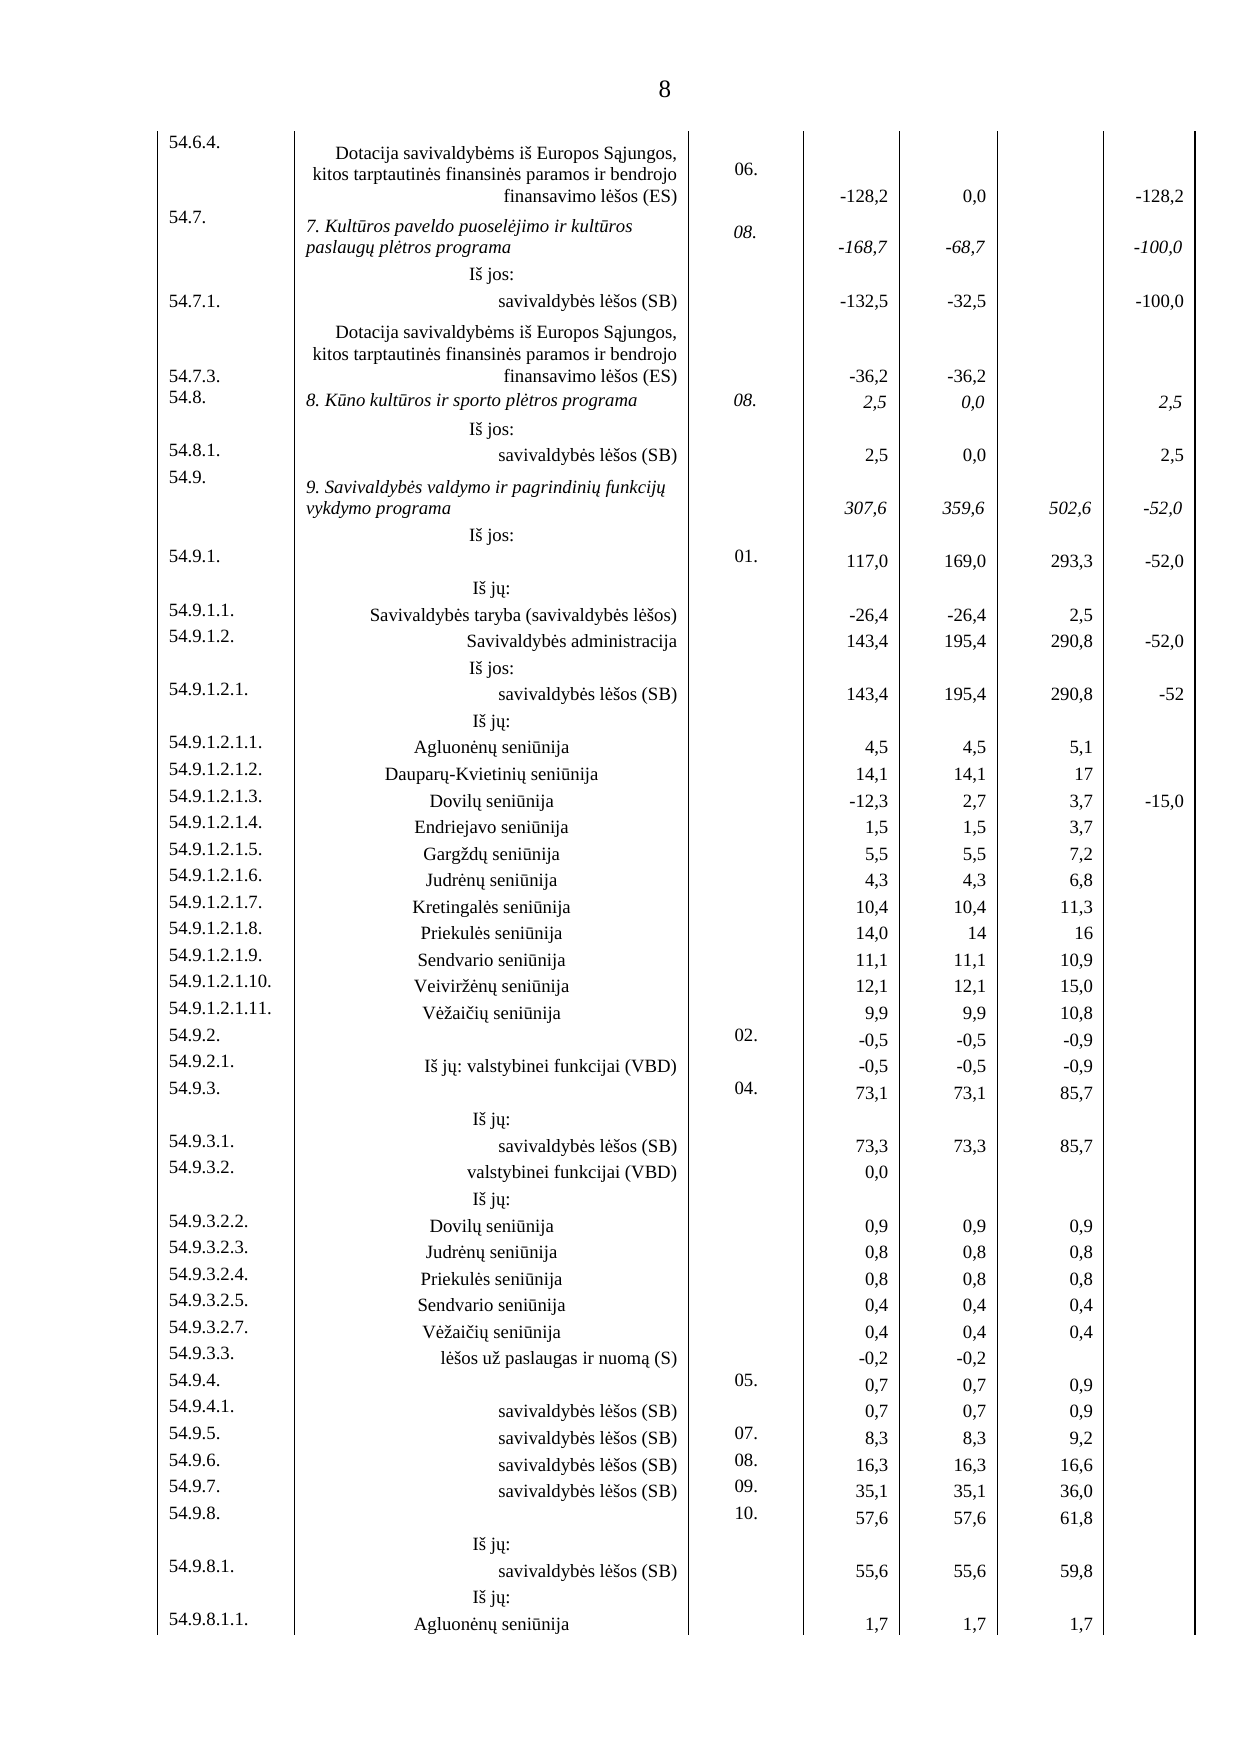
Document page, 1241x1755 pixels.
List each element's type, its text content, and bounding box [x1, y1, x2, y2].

table_cell [1104, 758, 1194, 784]
table_cell -52,0 [1104, 466, 1194, 519]
table_cell 54.9.3. [158, 1077, 294, 1103]
table_cell [689, 1555, 803, 1581]
table_cell 54.9.4. [158, 1369, 294, 1395]
table_cell [1104, 1395, 1194, 1422]
table_cell 143,4 [804, 678, 899, 705]
table_cell [689, 625, 803, 652]
table_cell savivaldybės lėšos (SB) [295, 1422, 688, 1448]
table_cell 16,6 [998, 1449, 1103, 1475]
table_cell [689, 1289, 803, 1316]
table_cell [1104, 864, 1194, 891]
table_cell [689, 1183, 803, 1209]
table_cell 0,7 [900, 1395, 997, 1422]
table_cell [689, 705, 803, 731]
table_cell [998, 131, 1103, 206]
table_cell 0,8 [998, 1236, 1103, 1263]
table_cell [1104, 1369, 1194, 1395]
table_cell 0,4 [900, 1316, 997, 1342]
table_cell 85,7 [998, 1077, 1103, 1103]
table_cell [998, 1156, 1103, 1183]
table_cell [900, 1103, 997, 1130]
table_cell 54.8.1. [158, 439, 294, 466]
table_cell Judrėnų seniūnija [295, 1236, 688, 1263]
table_cell 59,8 [998, 1555, 1103, 1581]
table_cell -52,0 [1104, 545, 1194, 572]
table_cell 0,4 [998, 1289, 1103, 1316]
table_cell 54.7.3. [158, 311, 294, 386]
table_cell savivaldybės lėšos (SB) [295, 1395, 688, 1422]
table_cell 0,9 [998, 1395, 1103, 1422]
table_cell Priekulės seniūnija [295, 1263, 688, 1289]
table_cell [998, 519, 1103, 545]
table_cell Iš jos: [295, 652, 688, 678]
table_cell 54.6.4. [158, 131, 294, 206]
table_cell -168,7 [804, 206, 899, 258]
table_cell 54.7.1. [158, 285, 294, 311]
table_cell 6,8 [998, 864, 1103, 891]
table_cell [689, 1263, 803, 1289]
table_cell 0,0 [900, 386, 997, 413]
table_cell [689, 1050, 803, 1077]
table_cell Iš jų: [295, 572, 688, 598]
table_cell [689, 1103, 803, 1130]
table_cell -52,0 [1104, 625, 1194, 652]
table_cell -52 [1104, 678, 1194, 705]
table_cell [689, 311, 803, 386]
table_cell Iš jų: [295, 1581, 688, 1608]
table_cell [900, 572, 997, 598]
table_cell 54.9.1.2.1.11. [158, 997, 294, 1023]
table_cell 54.9.1.2.1.6. [158, 864, 294, 891]
table_cell 09. [689, 1475, 803, 1502]
table_cell [1104, 1130, 1194, 1156]
table_cell [998, 206, 1103, 258]
table_cell 2,5 [1104, 386, 1194, 413]
table_cell 54.9. [158, 466, 294, 519]
table_cell 54.9.1.1. [158, 599, 294, 625]
table_cell [689, 1608, 803, 1634]
table_cell [689, 758, 803, 784]
table_cell 9,2 [998, 1422, 1103, 1448]
table_cell 14,1 [804, 758, 899, 784]
table_cell [295, 1024, 688, 1050]
table_cell -26,4 [900, 599, 997, 625]
table_cell 9,9 [804, 997, 899, 1023]
table_cell -0,5 [900, 1024, 997, 1050]
table_cell 54.9.3.2.5. [158, 1289, 294, 1316]
table_cell [998, 572, 1103, 598]
table_cell [998, 1103, 1103, 1130]
table_cell [158, 413, 294, 439]
table_cell -36,2 [900, 311, 997, 386]
table_cell [1104, 572, 1194, 598]
table_cell Endriejavo seniūnija [295, 811, 688, 838]
table_cell [1104, 519, 1194, 545]
table_cell savivaldybės lėšos (SB) [295, 285, 688, 311]
table_cell [1104, 1475, 1194, 1502]
table_cell 195,4 [900, 625, 997, 652]
table_cell 61,8 [998, 1502, 1103, 1528]
table_cell [1104, 1555, 1194, 1581]
table_cell -128,2 [804, 131, 899, 206]
table_cell 54.9.3.2.7. [158, 1316, 294, 1342]
table_cell [1104, 1263, 1194, 1289]
table_cell 1,5 [900, 811, 997, 838]
table_cell 2,7 [900, 785, 997, 811]
table_cell Kretingalės seniūnija [295, 891, 688, 917]
table_cell savivaldybės lėšos (SB) [295, 439, 688, 466]
table_cell -0,5 [900, 1050, 997, 1077]
table_cell -0,2 [900, 1342, 997, 1369]
table_cell [689, 997, 803, 1023]
table_cell -132,5 [804, 285, 899, 311]
table_cell 2,5 [804, 386, 899, 413]
table_cell 1,7 [900, 1608, 997, 1634]
table_cell [295, 1077, 688, 1103]
table_cell -15,0 [1104, 785, 1194, 811]
table_cell 0,9 [998, 1369, 1103, 1395]
table_cell [900, 413, 997, 439]
table_cell 0,7 [804, 1395, 899, 1422]
table_cell [689, 285, 803, 311]
table_cell 9. Savivaldybės valdymo ir pagrindinių funkcijų vykdymo programa [295, 466, 688, 519]
table_cell Veiviržėnų seniūnija [295, 970, 688, 997]
table_cell [998, 705, 1103, 731]
table_cell -0,5 [804, 1050, 899, 1077]
table_cell valstybinei funkcijai (VBD) [295, 1156, 688, 1183]
table_cell [689, 970, 803, 997]
table_cell 11,1 [804, 944, 899, 970]
table_cell 9,9 [900, 997, 997, 1023]
table_cell -100,0 [1104, 285, 1194, 311]
table_cell 54.9.1.2.1.5. [158, 838, 294, 864]
table_cell [804, 413, 899, 439]
table_cell 14 [900, 917, 997, 944]
table_cell [295, 1369, 688, 1395]
table_cell 0,0 [900, 131, 997, 206]
table_cell Dovilų seniūnija [295, 1210, 688, 1236]
table_cell [689, 519, 803, 545]
table_cell 54.9.1.2. [158, 625, 294, 652]
table_cell [689, 466, 803, 519]
table_cell 14,1 [900, 758, 997, 784]
table_cell [689, 413, 803, 439]
table_cell 12,1 [900, 970, 997, 997]
table_cell 54.9.1.2.1.7. [158, 891, 294, 917]
table_cell [1104, 891, 1194, 917]
table_cell [689, 917, 803, 944]
table_cell 54.9.1.2.1.1. [158, 731, 294, 758]
table_cell [158, 258, 294, 284]
table_cell Sendvario seniūnija [295, 944, 688, 970]
table_cell [689, 1581, 803, 1608]
table_cell [804, 258, 899, 284]
table_cell 0,7 [804, 1369, 899, 1395]
table_cell 0,8 [900, 1236, 997, 1263]
table_cell 290,8 [998, 678, 1103, 705]
table_cell [900, 1528, 997, 1555]
table_cell [158, 652, 294, 678]
table_cell 8,3 [804, 1422, 899, 1448]
table_cell [689, 864, 803, 891]
table_cell [900, 258, 997, 284]
table_cell 290,8 [998, 625, 1103, 652]
table_cell -68,7 [900, 206, 997, 258]
table_cell Iš jų: [295, 1103, 688, 1130]
table_cell Iš jų: [295, 1528, 688, 1555]
table_cell 12,1 [804, 970, 899, 997]
table_cell [1104, 997, 1194, 1023]
table_cell [158, 1581, 294, 1608]
table_cell [804, 652, 899, 678]
table_cell [295, 545, 688, 572]
table_cell [1104, 1608, 1194, 1634]
table_cell 07. [689, 1422, 803, 1448]
table_cell 08. [689, 386, 803, 413]
table_cell [998, 258, 1103, 284]
table_cell 57,6 [804, 1502, 899, 1528]
table_cell [689, 1342, 803, 1369]
table_cell 73,3 [900, 1130, 997, 1156]
table_cell [1104, 970, 1194, 997]
table_cell 0,9 [804, 1210, 899, 1236]
table_cell 54.9.2.1. [158, 1050, 294, 1077]
table_cell [689, 1528, 803, 1555]
table_cell [1104, 811, 1194, 838]
table_cell -0,9 [998, 1050, 1103, 1077]
table_cell [1104, 1077, 1194, 1103]
table_cell -32,5 [900, 285, 997, 311]
table_cell [1104, 1528, 1194, 1555]
table_cell [998, 1342, 1103, 1369]
table_cell 57,6 [900, 1502, 997, 1528]
table_cell [998, 439, 1103, 466]
table_cell 5,5 [900, 838, 997, 864]
table_cell 1,7 [998, 1608, 1103, 1634]
table_cell 2,5 [804, 439, 899, 466]
table_cell [900, 519, 997, 545]
table_cell 4,3 [804, 864, 899, 891]
table_cell 55,6 [804, 1555, 899, 1581]
table_cell [1104, 1236, 1194, 1263]
table_cell 0,8 [900, 1263, 997, 1289]
table_cell [1104, 258, 1194, 284]
table_cell 54.7. [158, 206, 294, 258]
table_cell Sendvario seniūnija [295, 1289, 688, 1316]
table_cell [804, 1528, 899, 1555]
table_cell 73,1 [804, 1077, 899, 1103]
table_cell 0,0 [804, 1156, 899, 1183]
table_cell 0,9 [900, 1210, 997, 1236]
table_cell Dovilų seniūnija [295, 785, 688, 811]
table_cell [689, 439, 803, 466]
table_cell [689, 1316, 803, 1342]
table_cell [1104, 1156, 1194, 1183]
table_cell Dotacija savivaldybėms iš Europos Sąjungos, kitos tarptautinės finansinės paramos ir bendrojo finansavimo lėšos (ES) [295, 311, 688, 386]
table_cell Agluonėnų seniūnija [295, 731, 688, 758]
table_cell 8. Kūno kultūros ir sporto plėtros programa [295, 386, 688, 413]
table_cell 10,4 [804, 891, 899, 917]
table_cell [900, 1156, 997, 1183]
table_cell [900, 1183, 997, 1209]
table_cell Iš jų: valstybinei funkcijai (VBD) [295, 1050, 688, 1077]
table_cell 54.9.8. [158, 1502, 294, 1528]
table_cell [689, 652, 803, 678]
table_cell [804, 519, 899, 545]
table_cell 169,0 [900, 545, 997, 572]
table_cell 3,7 [998, 785, 1103, 811]
table_cell 36,0 [998, 1475, 1103, 1502]
table_cell 0,9 [998, 1210, 1103, 1236]
table_cell 3,7 [998, 811, 1103, 838]
table_cell 0,0 [900, 439, 997, 466]
table_cell 54.9.3.2. [158, 1156, 294, 1183]
table_cell 05. [689, 1369, 803, 1395]
table_cell -0,9 [998, 1024, 1103, 1050]
table_cell 01. [689, 545, 803, 572]
table_cell Iš jos: [295, 258, 688, 284]
table_cell 10. [689, 1502, 803, 1528]
table_cell [158, 572, 294, 598]
table_cell 54.9.1.2.1. [158, 678, 294, 705]
table_cell 11,1 [900, 944, 997, 970]
table_cell 54.9.3.1. [158, 1130, 294, 1156]
table_cell [1104, 1342, 1194, 1369]
table_cell [900, 705, 997, 731]
table_cell [1104, 917, 1194, 944]
table_cell Dauparų-Kvietinių seniūnija [295, 758, 688, 784]
table_cell 4,5 [804, 731, 899, 758]
table_cell 8,3 [900, 1422, 997, 1448]
table_cell 16,3 [900, 1449, 997, 1475]
table_cell 54.9.3.2.4. [158, 1263, 294, 1289]
table_cell [804, 705, 899, 731]
table_cell Savivaldybės administracija [295, 625, 688, 652]
table_cell 17 [998, 758, 1103, 784]
table_cell 16 [998, 917, 1103, 944]
table_cell 54.9.3.2.3. [158, 1236, 294, 1263]
table_cell [1104, 1316, 1194, 1342]
table_cell 54.9.1. [158, 545, 294, 572]
table_cell [1104, 652, 1194, 678]
table_cell 35,1 [804, 1475, 899, 1502]
table_cell [1104, 413, 1194, 439]
table_cell [1104, 705, 1194, 731]
table_cell 2,5 [1104, 439, 1194, 466]
table_cell [1104, 1449, 1194, 1475]
table_cell Judrėnų seniūnija [295, 864, 688, 891]
table_cell 10,4 [900, 891, 997, 917]
table_cell 54.9.1.2.1.10. [158, 970, 294, 997]
table_cell 0,4 [900, 1289, 997, 1316]
table_cell [689, 1156, 803, 1183]
table_cell [158, 1103, 294, 1130]
table_cell 0,4 [804, 1289, 899, 1316]
table_cell savivaldybės lėšos (SB) [295, 678, 688, 705]
table_cell [804, 1103, 899, 1130]
table_cell [689, 572, 803, 598]
table_cell 04. [689, 1077, 803, 1103]
table_cell 73,1 [900, 1077, 997, 1103]
table_cell -36,2 [804, 311, 899, 386]
table_cell lėšos už paslaugas ir nuomą (S) [295, 1342, 688, 1369]
table_cell [689, 1395, 803, 1422]
table_cell -26,4 [804, 599, 899, 625]
table_cell 1,5 [804, 811, 899, 838]
table_cell 54.9.6. [158, 1449, 294, 1475]
table_cell 54.9.1.2.1.9. [158, 944, 294, 970]
table_cell [804, 572, 899, 598]
table_cell Priekulės seniūnija [295, 917, 688, 944]
table_cell 14,0 [804, 917, 899, 944]
table_cell Gargždų seniūnija [295, 838, 688, 864]
table_cell 195,4 [900, 678, 997, 705]
table_cell 08. [689, 206, 803, 258]
table_cell 54.9.3.3. [158, 1342, 294, 1369]
table_cell 307,6 [804, 466, 899, 519]
table_cell [689, 1130, 803, 1156]
table_cell 54.8. [158, 386, 294, 413]
table_cell [1104, 944, 1194, 970]
table_cell [998, 1528, 1103, 1555]
table_cell 85,7 [998, 1130, 1103, 1156]
table_cell Iš jų: [295, 705, 688, 731]
table_cell 15,0 [998, 970, 1103, 997]
table_cell 1,7 [804, 1608, 899, 1634]
table_cell 143,4 [804, 625, 899, 652]
table_cell [900, 1581, 997, 1608]
table_cell 54.9.5. [158, 1422, 294, 1448]
table_cell 117,0 [804, 545, 899, 572]
table_cell [1104, 1183, 1194, 1209]
table_cell 54.9.8.1. [158, 1555, 294, 1581]
table_cell 02. [689, 1024, 803, 1050]
table_cell [295, 1502, 688, 1528]
table_cell 54.9.8.1.1. [158, 1608, 294, 1634]
table_cell [158, 705, 294, 731]
table_cell Vėžaičių seniūnija [295, 1316, 688, 1342]
table_cell 0,4 [998, 1316, 1103, 1342]
table_cell -12,3 [804, 785, 899, 811]
table_cell [689, 785, 803, 811]
table_cell [998, 1581, 1103, 1608]
table_cell [689, 891, 803, 917]
table_cell -100,0 [1104, 206, 1194, 258]
table_cell 0,4 [804, 1316, 899, 1342]
table_cell [804, 1183, 899, 1209]
table_cell [998, 386, 1103, 413]
table_cell 4,5 [900, 731, 997, 758]
table_cell 10,8 [998, 997, 1103, 1023]
table_cell 54.9.3.2.2. [158, 1210, 294, 1236]
table_cell 54.9.1.2.1.3. [158, 785, 294, 811]
table_cell [998, 1183, 1103, 1209]
table_cell 293,3 [998, 545, 1103, 572]
table_cell 11,3 [998, 891, 1103, 917]
table_cell 0,7 [900, 1369, 997, 1395]
table_cell [1104, 1050, 1194, 1077]
table_cell [998, 652, 1103, 678]
table_cell Savivaldybės taryba (savivaldybės lėšos) [295, 599, 688, 625]
table_cell 502,6 [998, 466, 1103, 519]
table_cell 0,8 [804, 1263, 899, 1289]
table_cell [1104, 1581, 1194, 1608]
table_cell 54.9.1.2.1.4. [158, 811, 294, 838]
table_cell [1104, 1502, 1194, 1528]
table_cell -128,2 [1104, 131, 1194, 206]
table_cell Iš jos: [295, 519, 688, 545]
table_cell [1104, 1024, 1194, 1050]
table_cell [689, 1210, 803, 1236]
table_cell 7,2 [998, 838, 1103, 864]
table_cell [1104, 311, 1194, 386]
table_cell Vėžaičių seniūnija [295, 997, 688, 1023]
table_cell [900, 652, 997, 678]
table_cell 54.9.7. [158, 1475, 294, 1502]
table_cell 5,5 [804, 838, 899, 864]
table_cell [689, 838, 803, 864]
table_cell 10,9 [998, 944, 1103, 970]
table_cell [689, 731, 803, 758]
table_cell [1104, 838, 1194, 864]
table_cell [1104, 1103, 1194, 1130]
table_cell 16,3 [804, 1449, 899, 1475]
table_cell 06. [689, 131, 803, 206]
table_cell -0,5 [804, 1024, 899, 1050]
table_cell 55,6 [900, 1555, 997, 1581]
table_cell savivaldybės lėšos (SB) [295, 1555, 688, 1581]
table_cell 73,3 [804, 1130, 899, 1156]
table_cell 54.9.4.1. [158, 1395, 294, 1422]
table_cell 359,6 [900, 466, 997, 519]
table_cell [689, 258, 803, 284]
table_cell Dotacija savivaldybėms iš Europos Sąjungos, kitos tarptautinės finansinės paramos ir bendrojo finansavimo lėšos (ES) [295, 131, 688, 206]
table_cell [1104, 731, 1194, 758]
table_cell [158, 1183, 294, 1209]
table_cell -0,2 [804, 1342, 899, 1369]
table_cell [689, 1236, 803, 1263]
table_cell 08. [689, 1449, 803, 1475]
table_cell [1104, 1210, 1194, 1236]
table_cell Agluonėnų seniūnija [295, 1608, 688, 1634]
table_cell savivaldybės lėšos (SB) [295, 1449, 688, 1475]
table_cell [1104, 599, 1194, 625]
table_cell [998, 285, 1103, 311]
table_cell [158, 519, 294, 545]
table_cell [158, 1528, 294, 1555]
table_cell [998, 413, 1103, 439]
table_cell savivaldybės lėšos (SB) [295, 1475, 688, 1502]
table_cell 0,8 [998, 1263, 1103, 1289]
table_cell 54.9.2. [158, 1024, 294, 1050]
table_cell [689, 599, 803, 625]
table_cell Iš jų: [295, 1183, 688, 1209]
table_cell [689, 678, 803, 705]
table_cell [689, 811, 803, 838]
table_cell [1104, 1422, 1194, 1448]
table_cell [804, 1581, 899, 1608]
table_cell [689, 944, 803, 970]
table_cell savivaldybės lėšos (SB) [295, 1130, 688, 1156]
table_cell 4,3 [900, 864, 997, 891]
table_cell [998, 311, 1103, 386]
table_cell 2,5 [998, 599, 1103, 625]
table_cell 54.9.1.2.1.2. [158, 758, 294, 784]
table_cell 0,8 [804, 1236, 899, 1263]
table_cell Iš jos: [295, 413, 688, 439]
table_cell 54.9.1.2.1.8. [158, 917, 294, 944]
table_cell 35,1 [900, 1475, 997, 1502]
table_cell 7. Kultūros paveldo puoselėjimo ir kultūros paslaugų plėtros programa [295, 206, 688, 258]
table_cell 5,1 [998, 731, 1103, 758]
table_cell [1104, 1289, 1194, 1316]
